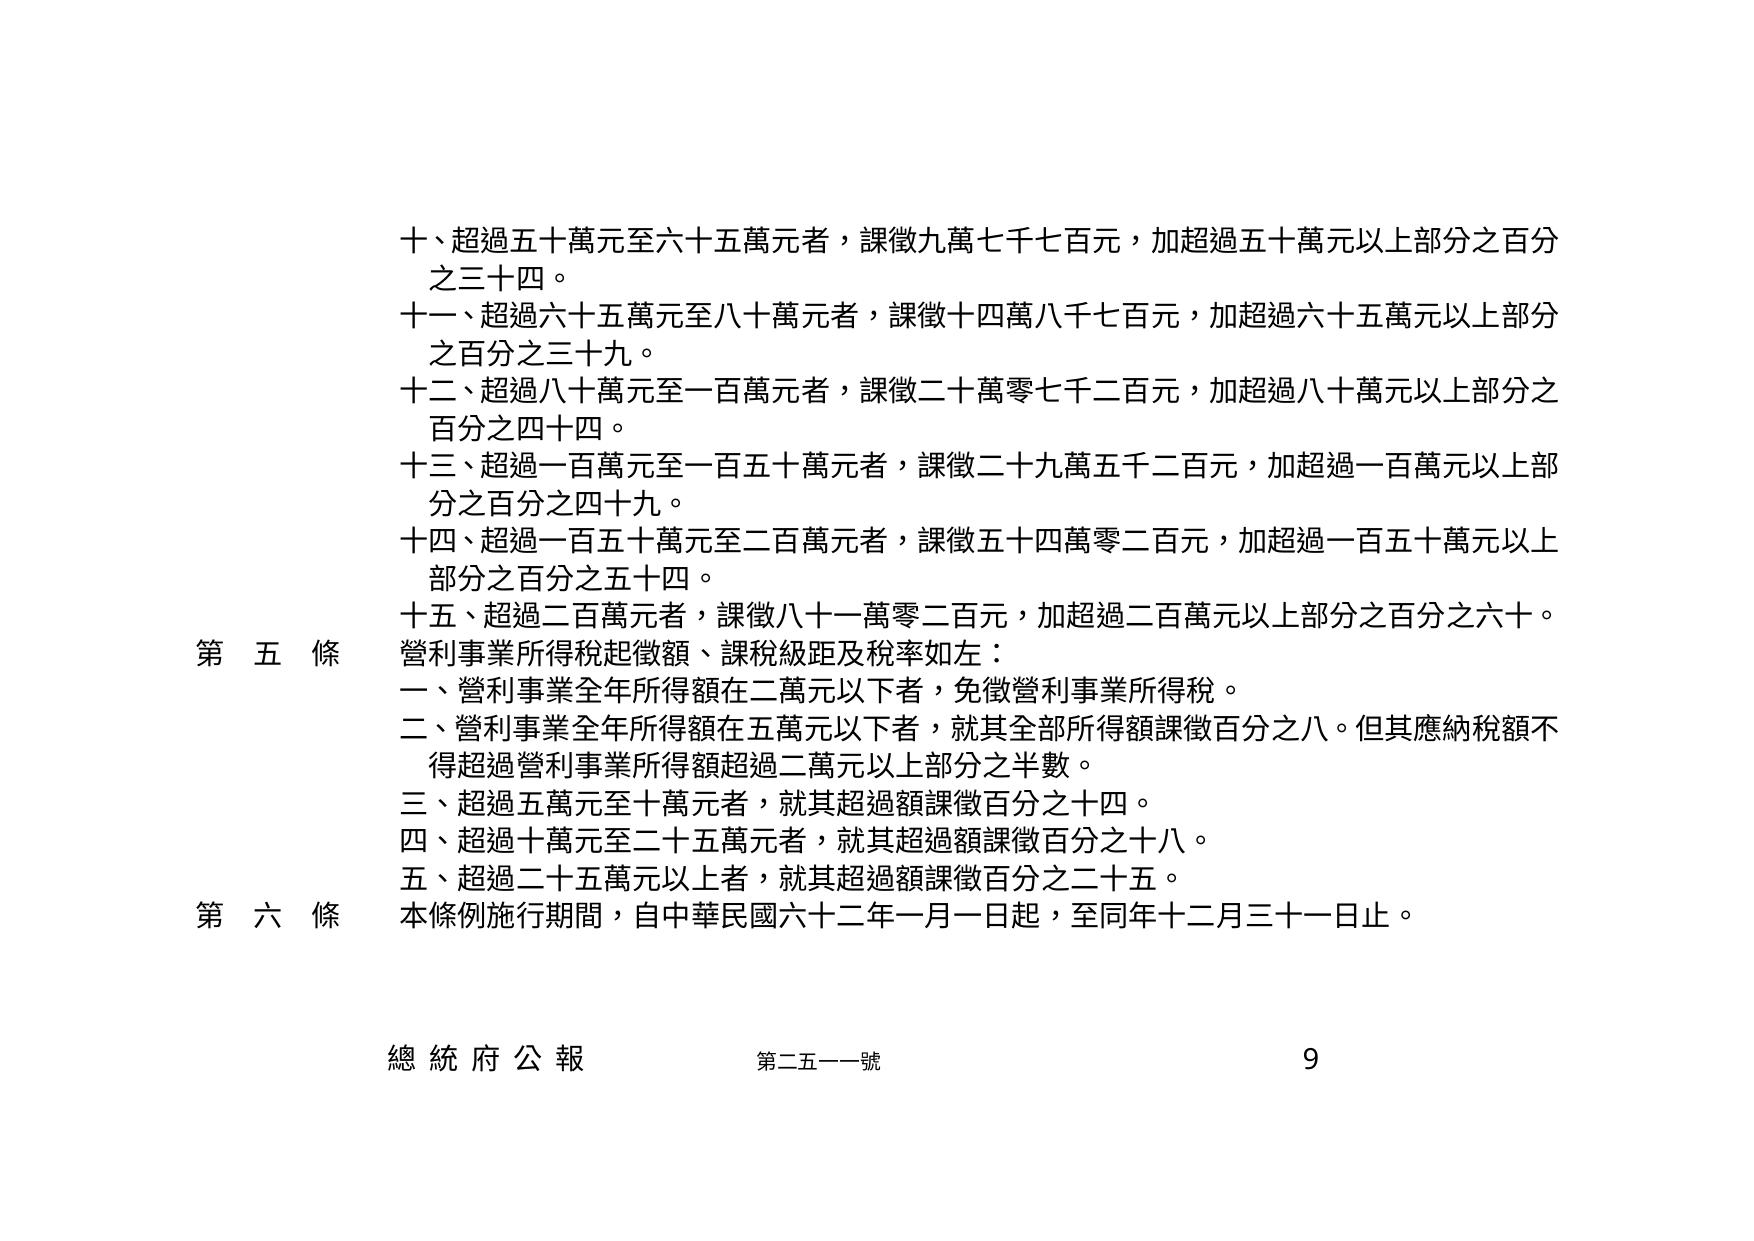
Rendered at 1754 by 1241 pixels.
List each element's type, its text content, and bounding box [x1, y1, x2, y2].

text 二、營利事業全年所得額在五萬元以下者，就其全部所得額課徵百分之八。但其應納稅額不得超過營利事業所得額超過二萬元以上部分之半數。 [399, 709, 1559, 784]
text 十三、超過一百萬元至一百五十萬元者，課徵二十九萬五千二百元，加超過一百萬元以上部分之百分之四十九。 [399, 447, 1559, 522]
text 三、超過五萬元至十萬元者，就其超過額課徵百分之十四。 [399, 784, 1559, 822]
text 十五、超過二百萬元者，課徵八十一萬零二百元，加超過二百萬元以上部分之百分之六十。 [399, 597, 1559, 634]
text 第 五 條 營利事業所得稅起徵額、課稅級距及稅率如左： [195, 634, 1559, 672]
text 十四、超過一百五十萬元至二百萬元者，課徵五十四萬零二百元，加超過一百五十萬元以上部分之百分之五十四。 [399, 522, 1559, 597]
text 五、超過二十五萬元以上者，就其超過額課徵百分之二十五。 [399, 859, 1559, 897]
text 十、超過五十萬元至六十五萬元者，課徵九萬七千七百元，加超過五十萬元以上部分之百分之三十四。 [399, 222, 1559, 297]
text 十一、超過六十五萬元至八十萬元者，課徵十四萬八千七百元，加超過六十五萬元以上部分之百分之三十九。 [399, 297, 1559, 372]
text 第 六 條 本條例施行期間，自中華民國六十二年一月一日起，至同年十二月三十一日止。 [195, 897, 1559, 934]
text 十二、超過八十萬元至一百萬元者，課徵二十萬零七千二百元，加超過八十萬元以上部分之百分之四十四。 [399, 372, 1559, 447]
text 一、營利事業全年所得額在二萬元以下者，免徵營利事業所得稅。 [399, 672, 1559, 709]
text 四、超過十萬元至二十五萬元者，就其超過額課徵百分之十八。 [399, 822, 1559, 859]
